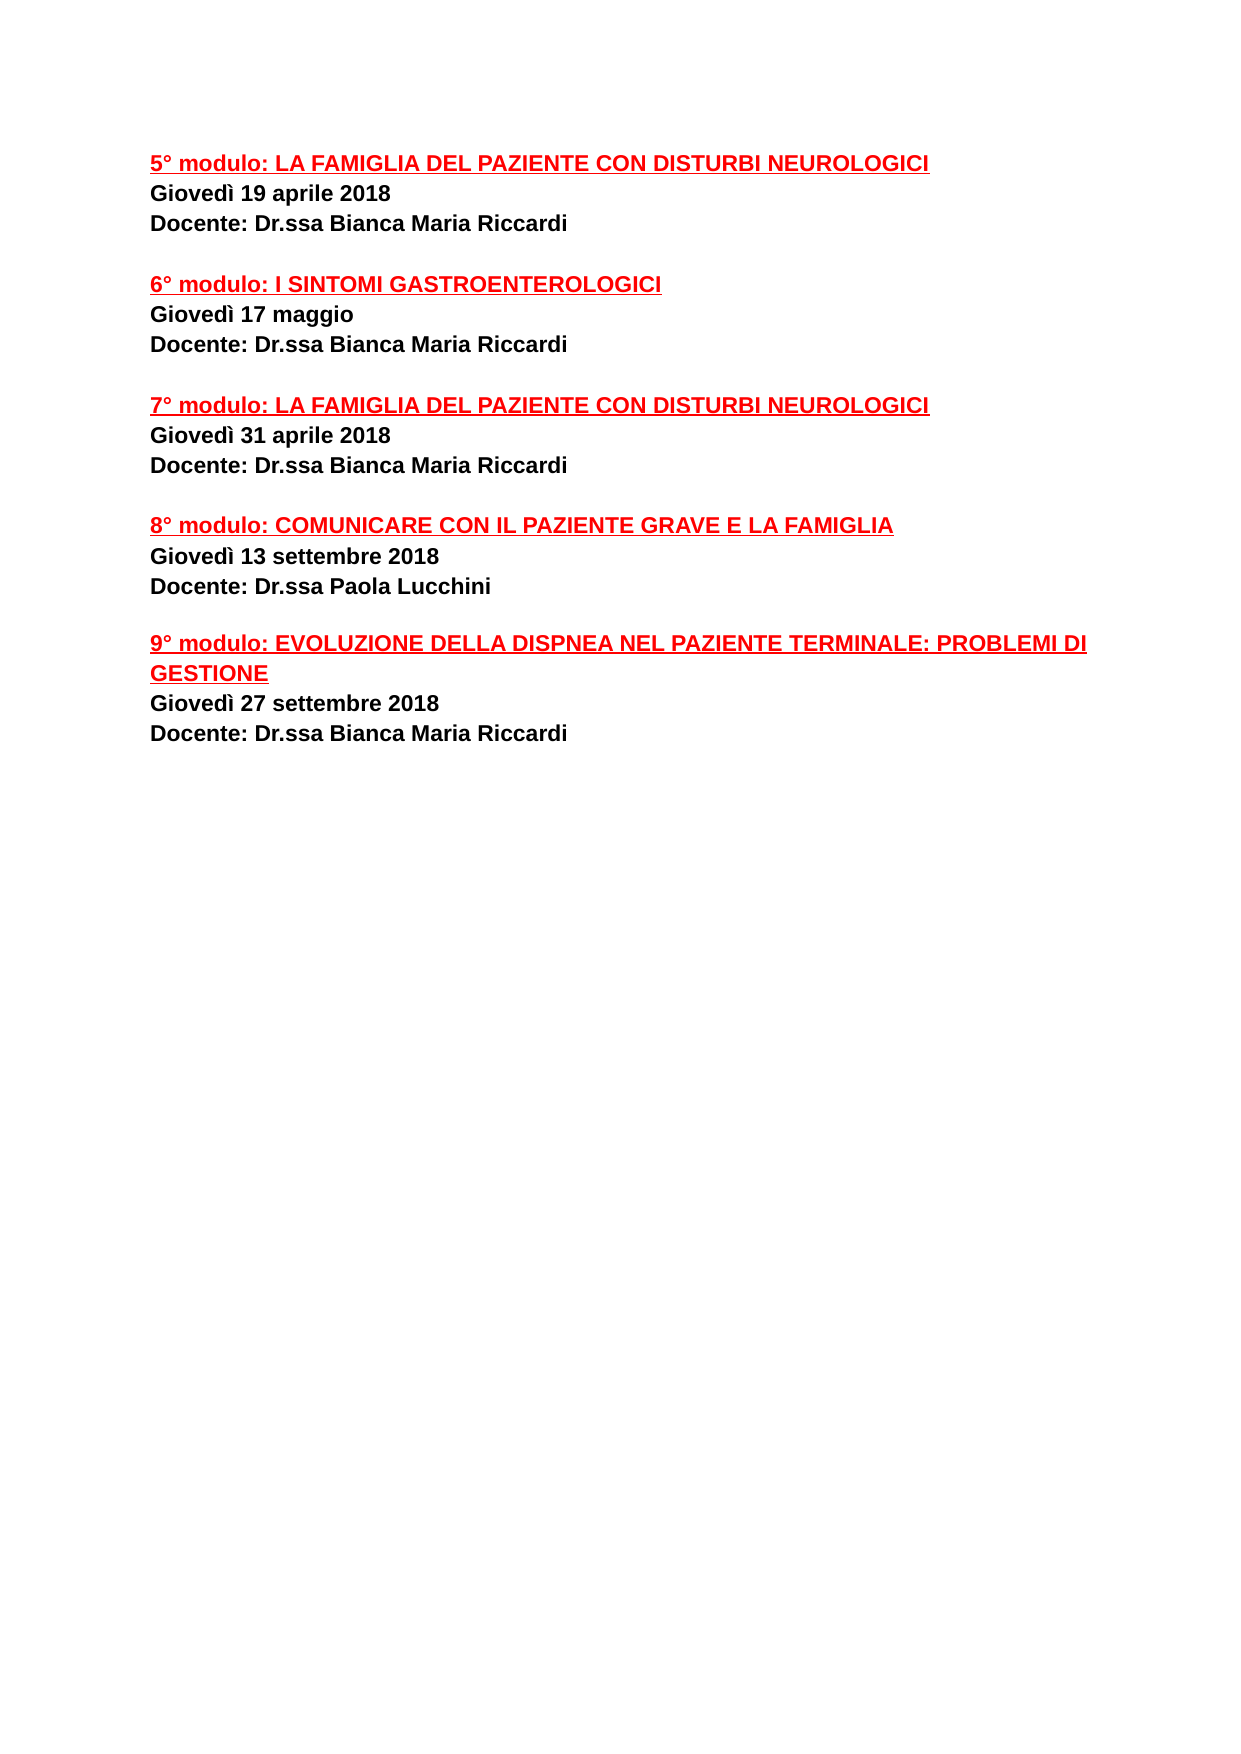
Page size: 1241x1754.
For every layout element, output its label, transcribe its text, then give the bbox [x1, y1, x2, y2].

text 5° modulo: LA FAMIGLIA DEL PAZIENTE CON DISTURBI NEUROLOGICI [150, 150, 1090, 176]
text Giovedì 13 settembre 2018 [150, 543, 1090, 569]
text Giovedì 27 settembre 2018 [150, 690, 1090, 716]
text Docente: Dr.ssa Bianca Maria Riccardi [150, 210, 1090, 237]
text Giovedì 31 aprile 2018 [150, 422, 1090, 448]
text Giovedì 17 maggio [150, 301, 1090, 327]
text 9° modulo: EVOLUZIONE DELLA DISPNEA NEL PAZIENTE TERMINALE: PROBLEMI DI GESTIONE [150, 629, 1090, 686]
text Docente: Dr.ssa Bianca Maria Riccardi [150, 331, 1090, 358]
text Docente: Dr.ssa Bianca Maria Riccardi [150, 720, 1090, 746]
text 7° modulo: LA FAMIGLIA DEL PAZIENTE CON DISTURBI NEUROLOGICI [150, 392, 1090, 418]
text Docente: Dr.ssa Bianca Maria Riccardi [150, 452, 1090, 478]
text 8° modulo: COMUNICARE CON IL PAZIENTE GRAVE E LA FAMIGLIA [150, 512, 1090, 539]
text 6° modulo: I SINTOMI GASTROENTEROLOGICI [150, 271, 1090, 297]
text Giovedì 19 aprile 2018 [150, 180, 1090, 207]
text Docente: Dr.ssa Paola Lucchini [150, 573, 1090, 599]
